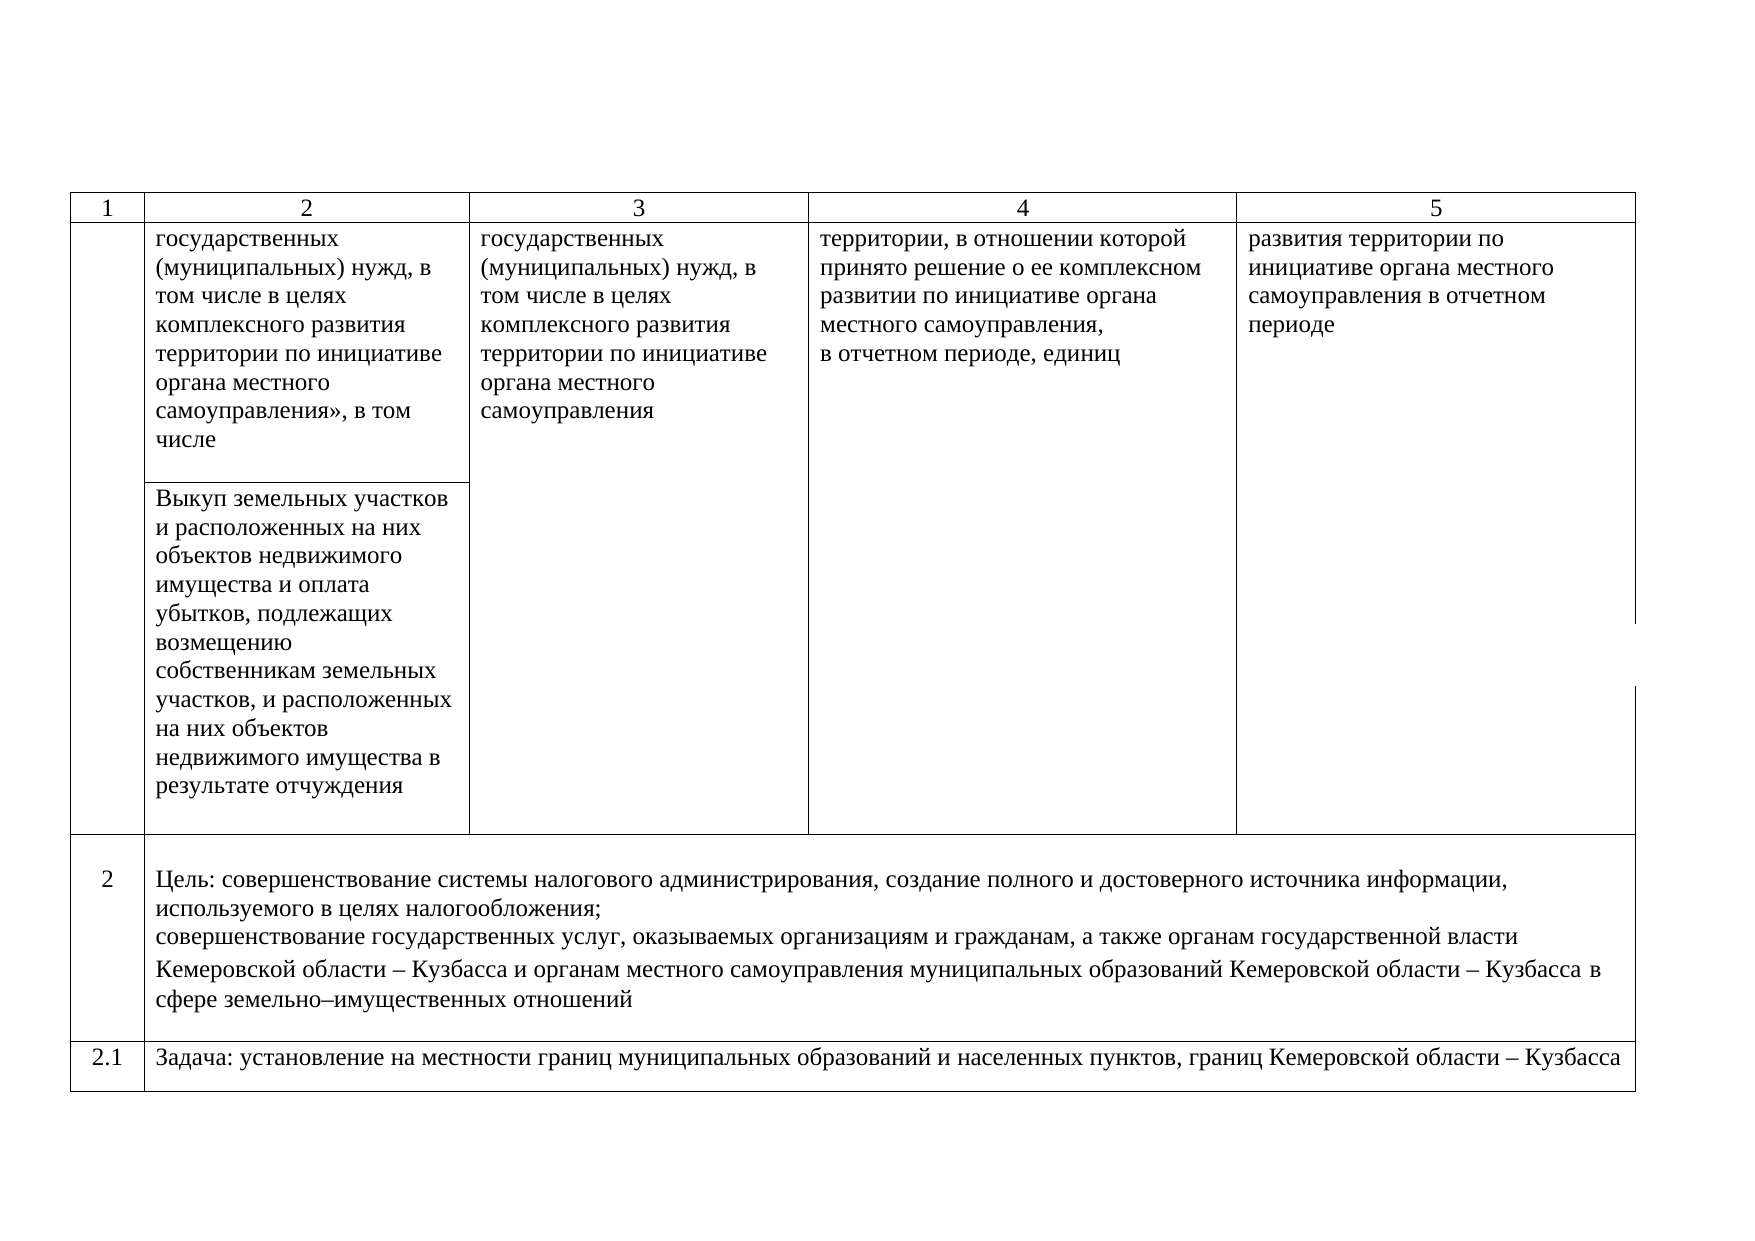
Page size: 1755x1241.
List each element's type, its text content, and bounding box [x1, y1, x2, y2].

table_header 5 [1624, 193, 1635, 222]
table_cell Выкуп земельных участков и расположенных на них объектов недвижимого имущества и оплата убытков, подлежащих возмещению собственникам земельных участков, и расположенных на них объектов недвижимого имущества в результате отчуждения [145, 483, 469, 834]
table_cell развития территории по инициативе органа местного самоуправления в отчетном периоде [1237, 223, 1635, 834]
table_header 1 [133, 193, 144, 222]
table_cell [71, 223, 144, 834]
table_cell 2 [71, 835, 144, 1041]
table_header 4 [1226, 193, 1236, 222]
table_header 1 [71, 193, 82, 222]
table_header 2 [145, 193, 155, 222]
table_header 3 [797, 193, 808, 222]
table_cell 2.1 [71, 1042, 144, 1091]
table_cell государственных (муниципальных) нужд, в том числе в целях комплексного развития территории по инициативе органа местного самоуправления [470, 223, 808, 834]
table_cell территории, в отношении которой принято решение о ее комплексном развитии по инициативе органа местного самоуправления, в отчетном периоде, единиц [809, 223, 1236, 834]
table_header 4 [809, 193, 820, 222]
table_cell Задача: установление на местности границ муниципальных образований и населенных пунктов, границ Кемеровской области – Кузбасса [145, 1042, 1635, 1091]
table_header 5 [1237, 193, 1248, 222]
table_header 3 [470, 193, 480, 222]
table_header 2 [458, 193, 469, 222]
